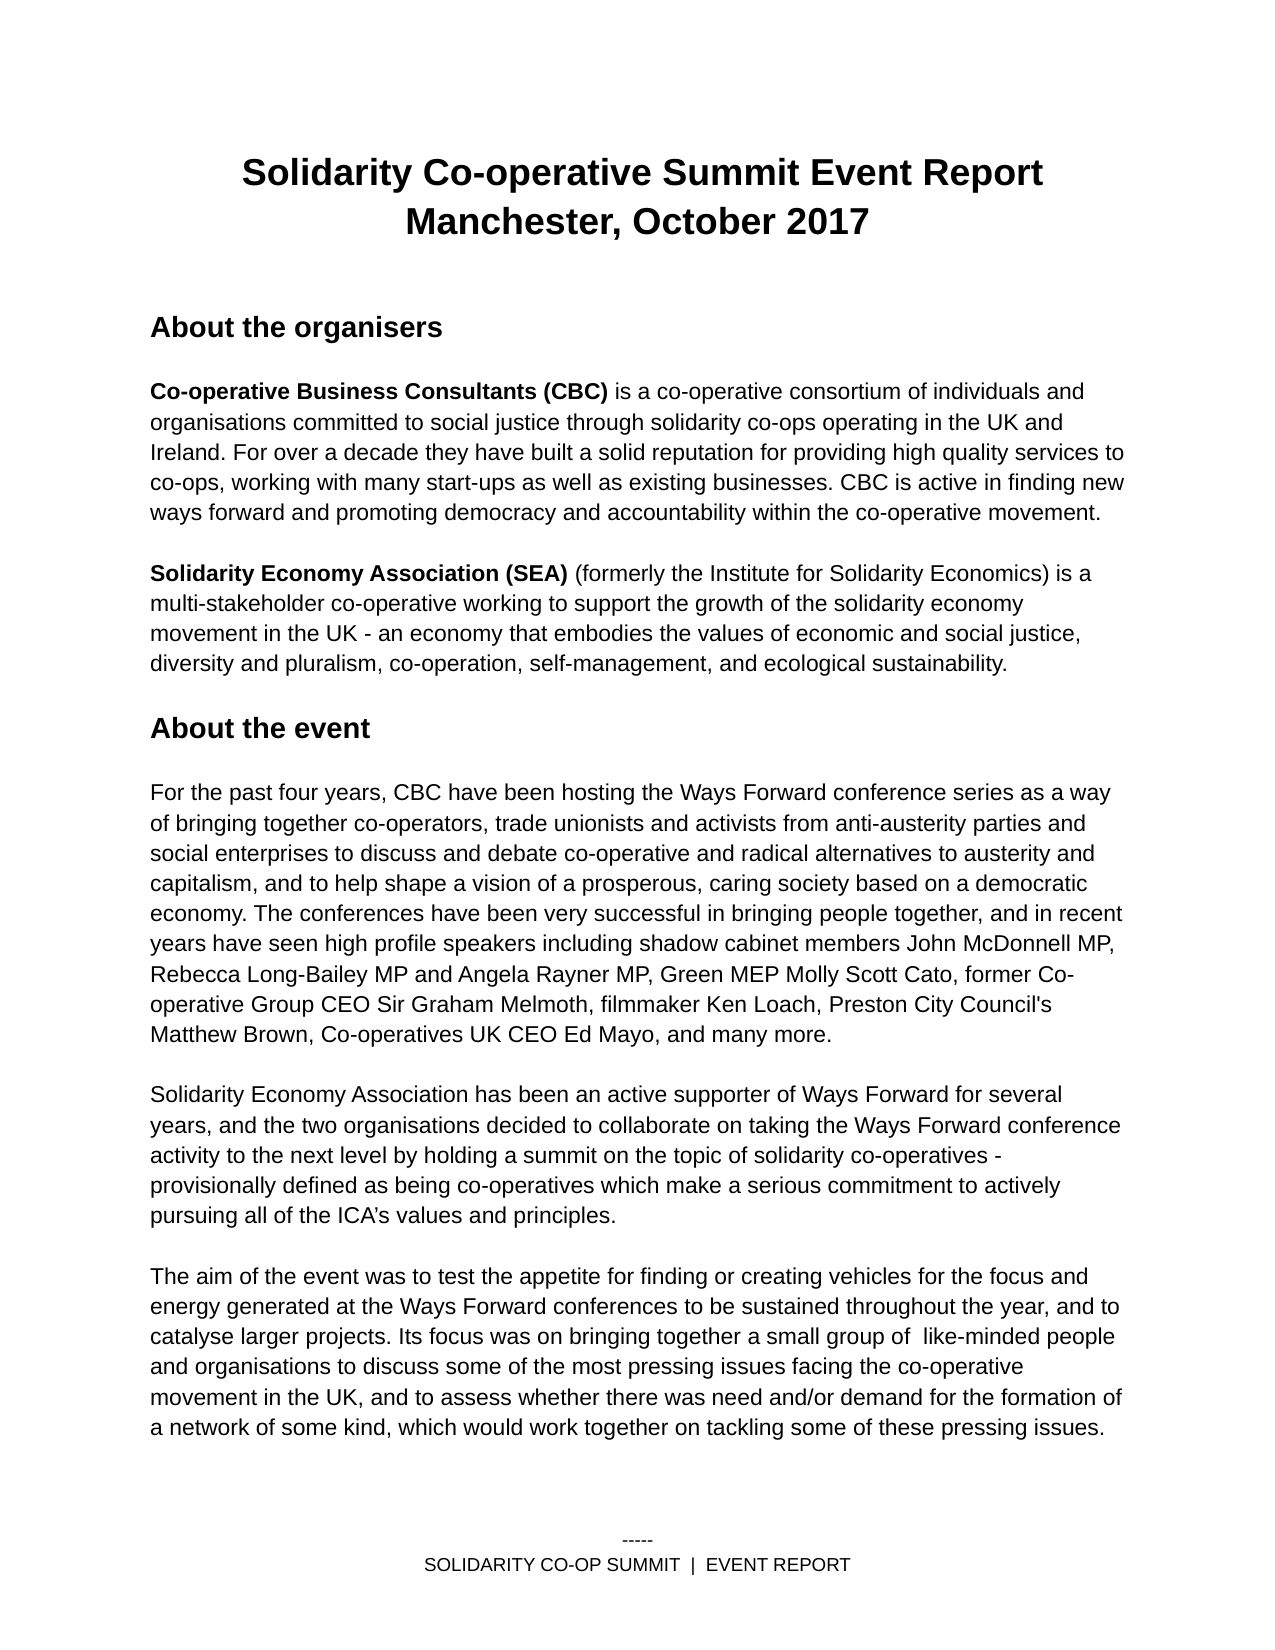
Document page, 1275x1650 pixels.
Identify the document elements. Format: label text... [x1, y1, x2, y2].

text For the past four years, CBC have been hosting the Ways Forward conference series as a way of bringing together co-operators, trade unionists and activists from anti-austerity parties and social enterprises to discuss and debate co-operative and radical alternatives to austerity and capitalism, and to help shape a vision of a prosperous, caring society based on a democratic economy. The conferences have been very successful in bringing people together, and in recent years have seen high profile speakers including shadow cabinet members John McDonnell MP, Rebecca Long-Bailey MP and Angela Rayner MP, Green MEP Molly Scott Cato, former Co-operative Group CEO Sir Graham Melmoth, filmmaker Ken Loach, Preston City Council's Matthew Brown, Co-operatives UK CEO Ed Mayo, and many more. [150, 779, 1125, 1047]
text About the organisers [150, 309, 1125, 343]
text About the event [150, 711, 1125, 744]
text Manchester, October 2017 [150, 199, 1125, 243]
text Co-operative Business Consultants (CBC) is a co-operative consortium of individuals and organisations committed to social justice through solidarity co-ops operating in the UK and Ireland. For over a decade they have built a solid reputation for providing high quality services to co-ops, working with many start-ups as well as existing businesses. CBC is active in finding new ways forward and promoting democracy and accountability within the co-operative movement. [150, 378, 1125, 526]
text Solidarity Co-operative Summit Event Report [150, 150, 1125, 193]
text Solidarity Economy Association (SEA) (formerly the Institute for Solidarity Economics) is a multi-stakeholder co-operative working to support the growth of the solidarity economy movement in the UK - an economy that embodies the values of economic and social justice, diversity and pluralism, co-operation, self-management, and ecological sustainability. [150, 559, 1125, 677]
text The aim of the event was to test the appetite for finding or creating vehicles for the focus and energy generated at the Ways Forward conferences to be sustained throughout the year, and to catalyse larger projects. Its focus was on bringing together a small group of like-minded people and organisations to discuss some of the most pressing issues facing the co-operative movement in the UK, and to assess whether there was need and/or demand for the formation of a network of some kind, which would work together on tackling some of these pressing issues. [150, 1263, 1125, 1440]
text Solidarity Economy Association has been an active supporter of Ways Forward for several years, and the two organisations decided to collaborate on taking the Ways Forward conference activity to the next level by holding a summit on the topic of solidarity co-operatives - provisionally defined as being co-operatives which make a serious commitment to actively pursuing all of the ICA’s values and principles. [150, 1081, 1125, 1229]
